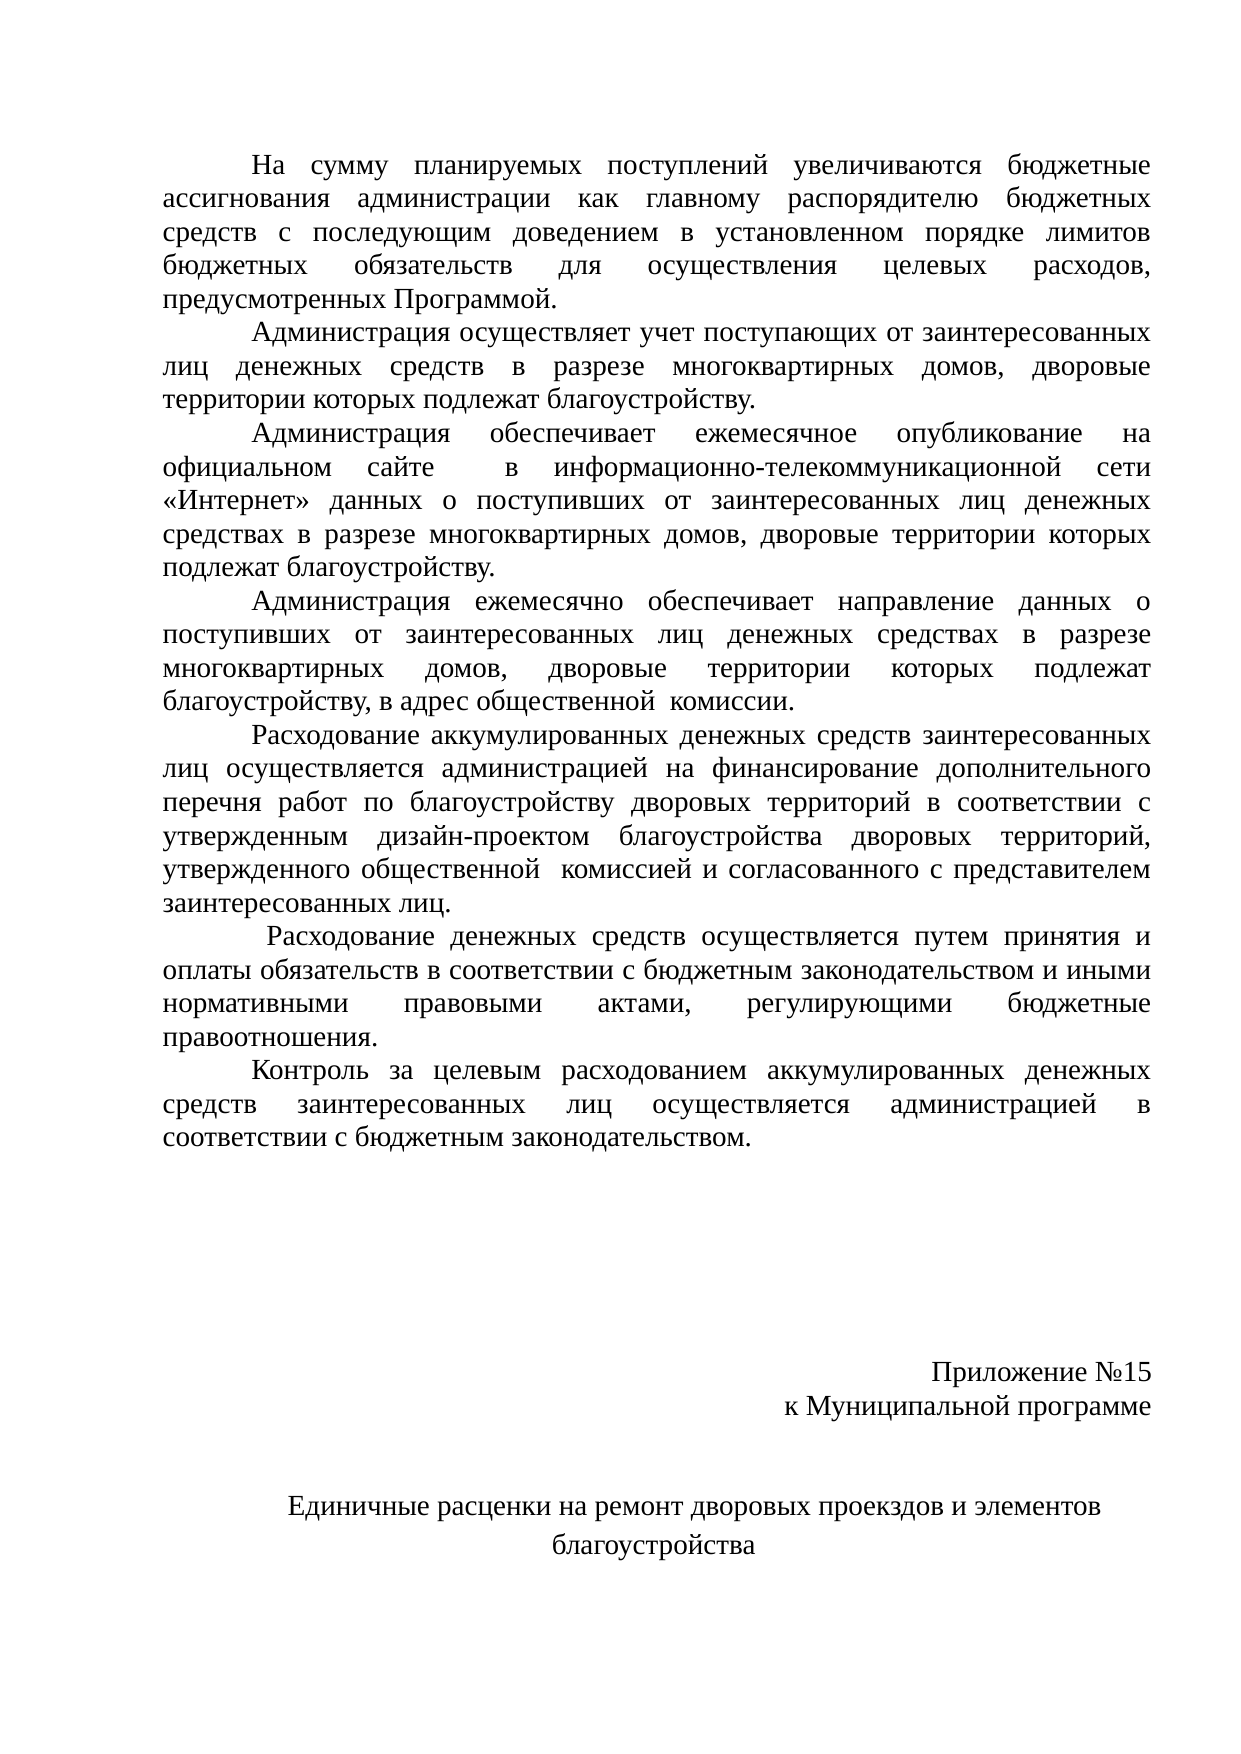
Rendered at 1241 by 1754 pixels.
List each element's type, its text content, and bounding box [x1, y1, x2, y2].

text Администрация обеспечивает ежемесячное опубликование на официальном сайте в информационно-телекоммуникационной сети «Интернет» данных о поступивших от заинтересованных лиц денежных средствах в разрезе многоквартирных домов, дворовые территории которых подлежат благоустройству. [162, 415, 1152, 583]
text к Муниципальной программе [162, 1388, 1152, 1421]
text Администрация осуществляет учет поступающих от заинтересованных лиц денежных средств в разрезе многоквартирных домов, дворовые территории которых подлежат благоустройству. [162, 314, 1152, 415]
text Контроль за целевым расходованием аккумулированных денежных средств заинтересованных лиц осуществляется администрацией в соответствии с бюджетным законодательством. [162, 1052, 1152, 1153]
text Расходование денежных средств осуществляется путем принятия и оплаты обязательств в соответствии с бюджетным законодательством и иными нормативными правовыми актами, регулирующими бюджетные правоотношения. [162, 918, 1152, 1052]
text Администрация ежемесячно обеспечивает направление данных о поступивших от заинтересованных лиц денежных средствах в разрезе многоквартирных домов, дворовые территории которых подлежат благоустройству, в адрес общественной комиссии. [162, 583, 1152, 717]
text Единичные расценки на ремонт дворовых проекздов и элементов благоустройства [162, 1488, 1152, 1561]
text Приложение №15 [162, 1354, 1152, 1388]
text Расходование аккумулированных денежных средств заинтересованных лиц осуществляется администрацией на финансирование дополнительного перечня работ по благоустройству дворовых территорий в соответствии с утвержденным дизайн-проектом благоустройства дворовых территорий, утвержденного общественной комиссией и согласованного с представителем заинтересованных лиц. [162, 717, 1152, 918]
text На сумму планируемых поступлений увеличиваются бюджетные ассигнования администрации как главному распорядителю бюджетных средств с последующим доведением в установленном порядке лимитов бюджетных обязательств для осуществления целевых расходов, предусмотренных Программой. [162, 147, 1152, 314]
